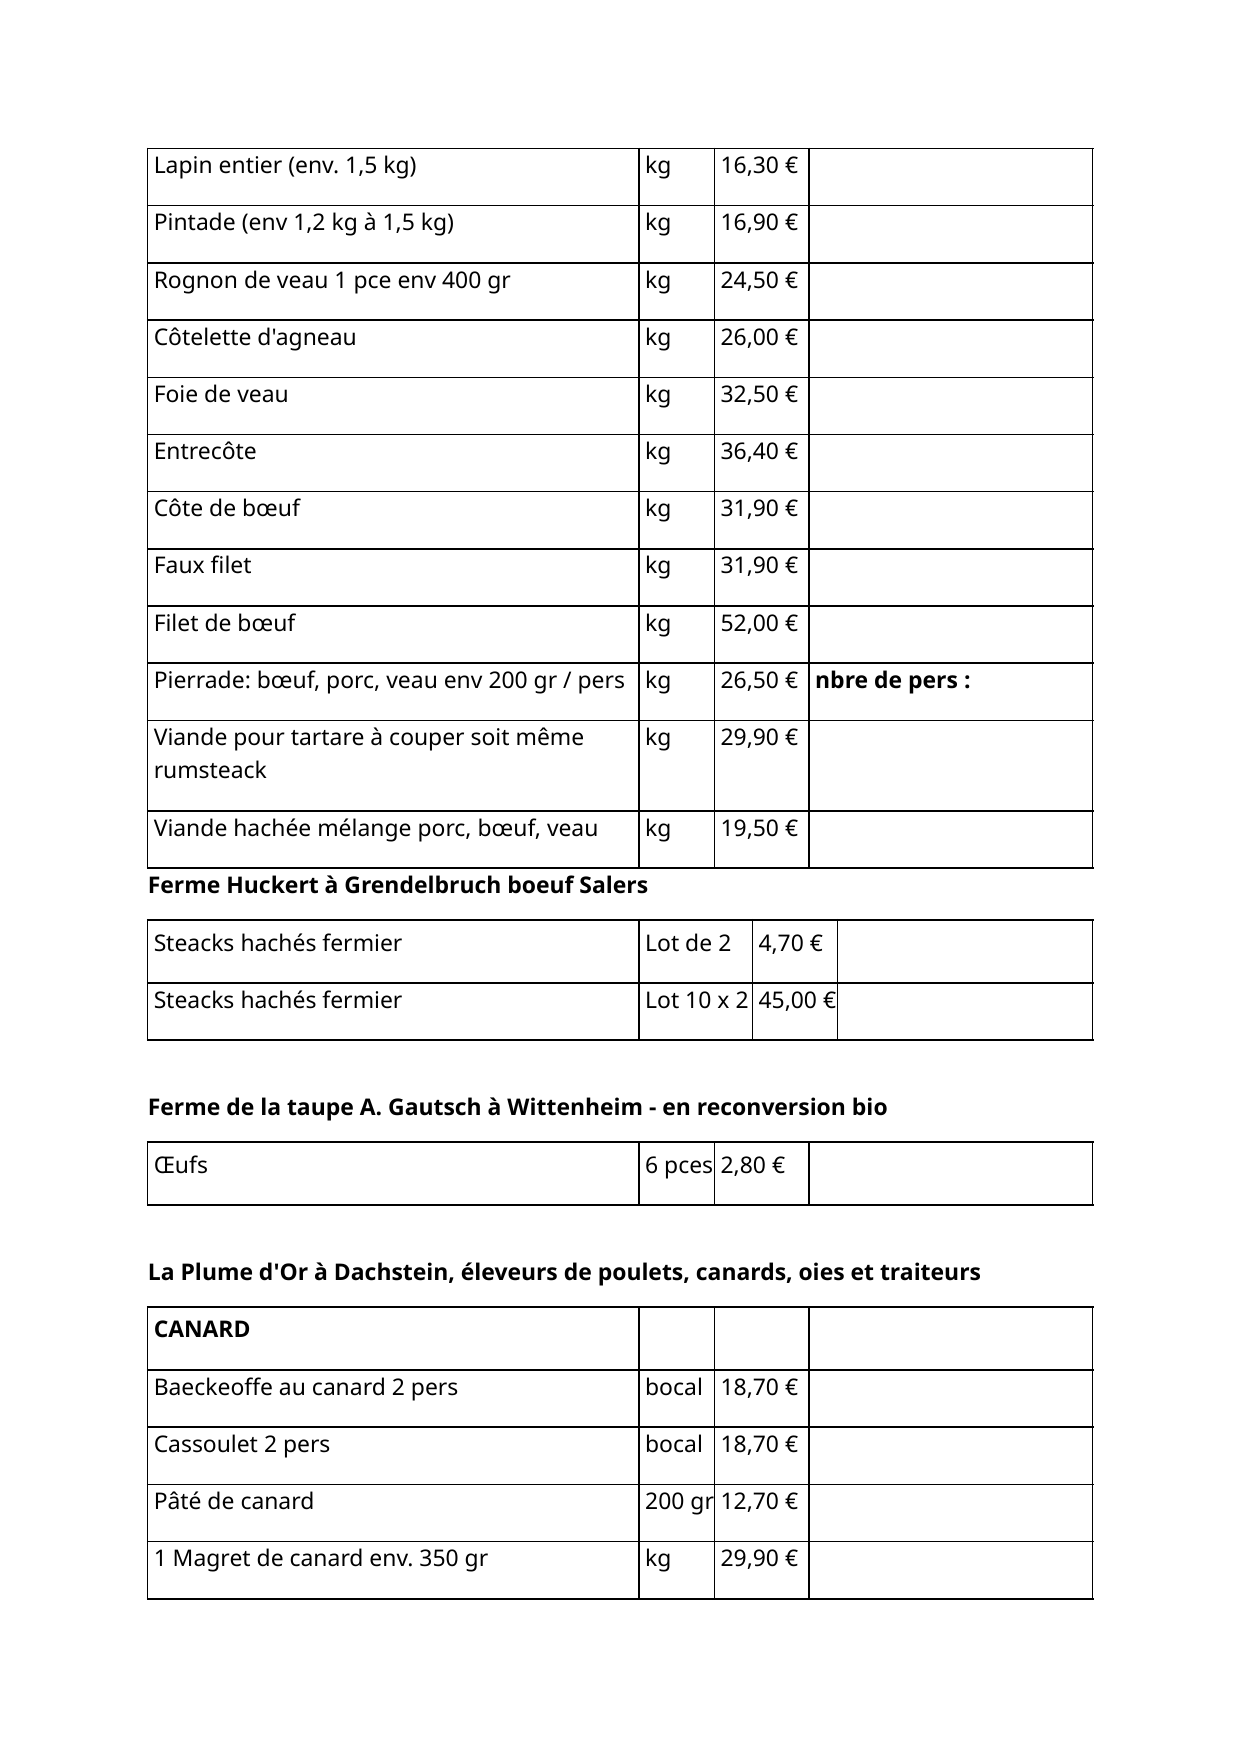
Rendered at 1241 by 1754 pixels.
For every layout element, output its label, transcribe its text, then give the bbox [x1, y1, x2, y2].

table_cell kg [640, 550, 714, 605]
table_cell 18,70 € [715, 1371, 808, 1426]
table_cell [810, 321, 1092, 376]
table_cell Pierrade: bœuf, porc, veau env 200 gr / pers [148, 664, 638, 719]
table_cell kg [640, 321, 714, 376]
table_cell kg [640, 206, 714, 262]
table_header Lot de 2 [640, 921, 752, 982]
table_cell kg [640, 264, 714, 319]
table_header Œufs [148, 1143, 638, 1204]
text Ferme Huckert à Grendelbruch boeuf Salers [148, 869, 1093, 900]
table_header CANARD [148, 1308, 638, 1369]
table_cell [810, 1428, 1092, 1483]
table_cell Cassoulet 2 pers [148, 1428, 638, 1483]
table_cell [810, 492, 1092, 548]
table_cell Baeckeoffe au canard 2 pers [148, 1371, 638, 1426]
table_cell Pâté de canard [148, 1485, 638, 1541]
table_header Steacks hachés fermier [148, 921, 638, 982]
table_cell [810, 812, 1092, 867]
table_cell 31,90 € [715, 550, 808, 605]
table_cell [810, 1485, 1092, 1541]
table_cell 18,70 € [715, 1428, 808, 1483]
table_cell 16,90 € [715, 206, 808, 262]
table_cell 31,90 € [715, 492, 808, 548]
table_cell [810, 435, 1092, 491]
table_cell 36,40 € [715, 435, 808, 491]
table_header 2,80 € [715, 1143, 808, 1204]
table_header [640, 1308, 714, 1369]
table_cell 32,50 € [715, 378, 808, 433]
text La Plume d'Or à Dachstein, éleveurs de poulets, canards, oies et traiteurs [148, 1256, 1093, 1287]
table_cell kg [640, 721, 714, 810]
table_cell Lapin entier (env. 1,5 kg) [148, 149, 638, 205]
table_cell Côtelette d'agneau [148, 321, 638, 376]
table_cell nbre de pers : [810, 664, 1092, 719]
table_cell kg [640, 607, 714, 662]
table_cell 45,00 € [753, 984, 837, 1039]
table_cell Rognon de veau 1 pce env 400 gr [148, 264, 638, 319]
table_cell [810, 264, 1092, 319]
table_cell 200 gr [640, 1485, 714, 1541]
table_cell kg [640, 812, 714, 867]
table_header [715, 1308, 808, 1369]
table_header 6 pces [640, 1143, 714, 1204]
table_cell 52,00 € [715, 607, 808, 662]
table_cell 12,70 € [715, 1485, 808, 1541]
table_cell [810, 149, 1092, 205]
table_cell 29,90 € [715, 1542, 808, 1598]
table_cell kg [640, 1542, 714, 1598]
table_cell 16,30 € [715, 149, 808, 205]
table_header [838, 921, 1092, 982]
table_cell [810, 1542, 1092, 1598]
table_cell bocal [640, 1371, 714, 1426]
table_cell kg [640, 378, 714, 433]
table_cell Faux filet [148, 550, 638, 605]
table_cell Steacks hachés fermier [148, 984, 638, 1039]
table_cell [810, 721, 1092, 810]
table_cell 24,50 € [715, 264, 808, 319]
table_cell Lot 10 x 2 [640, 984, 752, 1039]
table_cell 19,50 € [715, 812, 808, 867]
table_cell Foie de veau [148, 378, 638, 433]
table_header [810, 1308, 1092, 1369]
table_cell kg [640, 149, 714, 205]
table_cell kg [640, 435, 714, 491]
table_cell kg [640, 492, 714, 548]
table_cell [810, 550, 1092, 605]
table_cell Pintade (env 1,2 kg à 1,5 kg) [148, 206, 638, 262]
table_cell 26,50 € [715, 664, 808, 719]
table_cell Côte de bœuf [148, 492, 638, 548]
table_cell 29,90 € [715, 721, 808, 810]
table_cell [810, 607, 1092, 662]
table_cell [838, 984, 1092, 1039]
table_header [810, 1143, 1092, 1204]
table_cell Viande pour tartare à couper soit même rumsteack [148, 721, 638, 810]
table_cell [810, 378, 1092, 433]
table_header 4,70 € [753, 921, 837, 982]
table_cell bocal [640, 1428, 714, 1483]
table_cell kg [640, 664, 714, 719]
table_cell [810, 1371, 1092, 1426]
table_cell 1 Magret de canard env. 350 gr [148, 1542, 638, 1598]
table_cell [810, 206, 1092, 262]
table_cell 26,00 € [715, 321, 808, 376]
table_cell Filet de bœuf [148, 607, 638, 662]
table_cell Viande hachée mélange porc, bœuf, veau [148, 812, 638, 867]
text Ferme de la taupe A. Gautsch à Wittenheim - en reconversion bio [148, 1091, 1093, 1122]
table_cell Entrecôte [148, 435, 638, 491]
